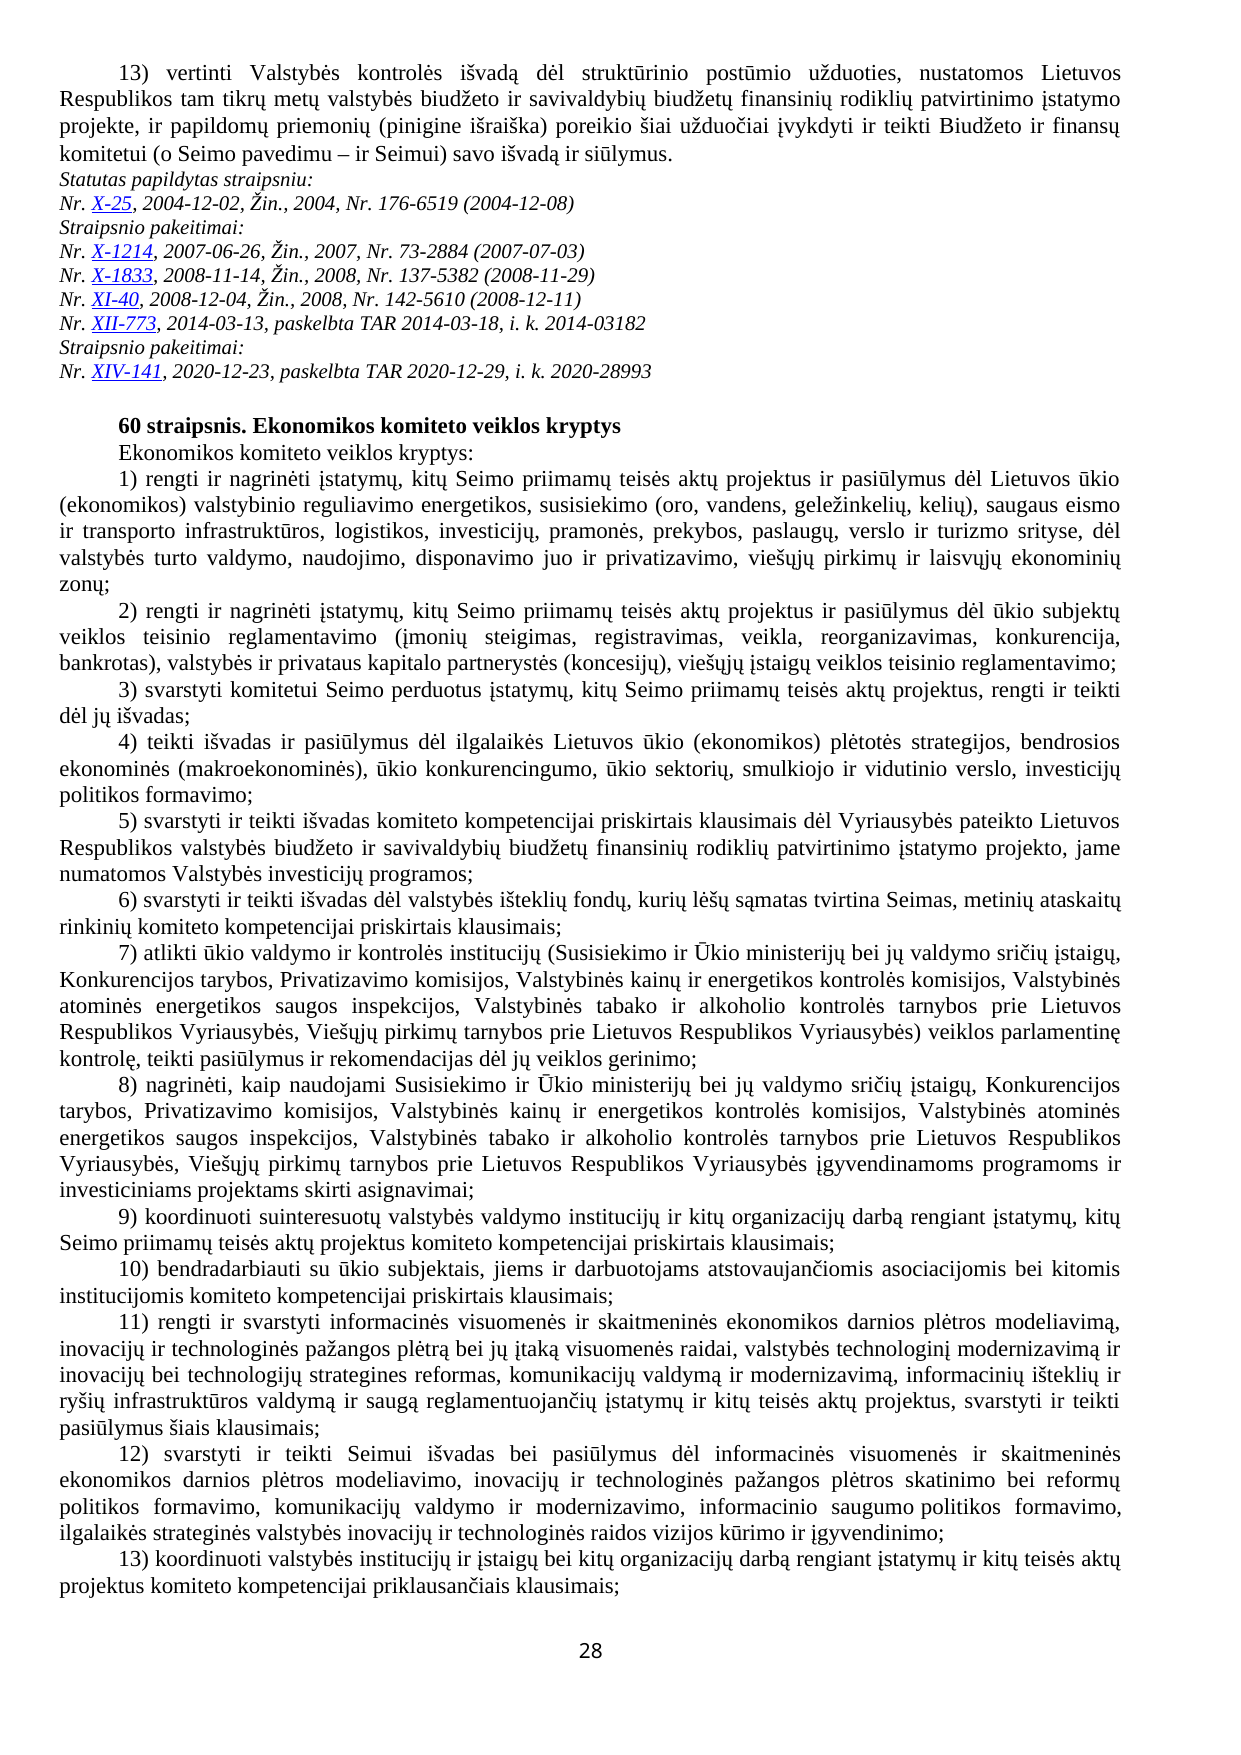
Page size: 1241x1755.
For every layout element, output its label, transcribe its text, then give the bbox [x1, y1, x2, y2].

text Nr. X-1833, 2008-11-14, Žin., 2008, Nr. 137-5382 (2008-11-29) [59, 263, 1122, 287]
text Nr. XIV-141, 2020-12-23, paskelbta TAR 2020-12-29, i. k. 2020-28993 [59, 359, 1122, 383]
text Nr. X-25, 2004-12-02, Žin., 2004, Nr. 176-6519 (2004-12-08) [59, 191, 1122, 215]
text 4) teikti išvadas ir pasiūlymus dėl ilgalaikės Lietuvos ūkio (ekonomikos) plėtotės strategijos, bendrosios ekonominės (makroekonominės), ūkio konkurencingumo, ūkio sektorių, smulkiojo ir vidutinio verslo, investicijų politikos formavimo; [59, 728, 1122, 807]
text 2) rengti ir nagrinėti įstatymų, kitų Seimo priimamų teisės aktų projektus ir pasiūlymus dėl ūkio subjektų veiklos teisinio reglamentavimo (įmonių steigimas, registravimas, veikla, reorganizavimas, konkurencija, bankrotas), valstybės ir privataus kapitalo partnerystės (koncesijų), viešųjų įstaigų veiklos teisinio reglamentavimo; [59, 597, 1122, 676]
text 5) svarstyti ir teikti išvadas komiteto kompetencijai priskirtais klausimais dėl Vyriausybės pateikto Lietuvos Respublikos valstybės biudžeto ir savivaldybių biudžetų finansinių rodiklių patvirtinimo įstatymo projekto, jame numatomos Valstybės investicijų programos; [59, 807, 1122, 887]
text Nr. XII-773, 2014-03-13, paskelbta TAR 2014-03-18, i. k. 2014-03182 [59, 311, 1122, 335]
text Straipsnio pakeitimai: [59, 335, 1122, 359]
text 13) vertinti Valstybės kontrolės išvadą dėl struktūrinio postūmio užduoties, nustatomos Lietuvos Respublikos tam tikrų metų valstybės biudžeto ir savivaldybių biudžetų finansinių rodiklių patvirtinimo įstatymo projekte, ir papildomų priemonių (pinigine išraiška) poreikio šiai užduočiai įvykdyti ir teikti Biudžeto ir finansų komitetui (o Seimo pavedimu – ir Seimui) savo išvadą ir siūlymus. [59, 59, 1122, 167]
text 3) svarstyti komitetui Seimo perduotus įstatymų, kitų Seimo priimamų teisės aktų projektus, rengti ir teikti dėl jų išvadas; [59, 676, 1122, 728]
text 11) rengti ir svarstyti informacinės visuomenės ir skaitmeninės ekonomikos darnios plėtros modeliavimą, inovacijų ir technologinės pažangos plėtrą bei jų įtaką visuomenės raidai, valstybės technologinį modernizavimą ir inovacijų bei technologijų strategines reformas, komunikacijų valdymą ir modernizavimą, informacinių išteklių ir ryšių infrastruktūros valdymą ir saugą reglamentuojančių įstatymų ir kitų teisės aktų projektus, svarstyti ir teikti pasiūlymus šiais klausimais; [59, 1308, 1122, 1440]
text Statutas papildytas straipsniu: [59, 167, 1122, 191]
text 13) koordinuoti valstybės institucijų ir įstaigų bei kitų organizacijų darbą rengiant įstatymų ir kitų teisės aktų projektus komiteto kompetencijai priklausančiais klausimais; [59, 1545, 1122, 1598]
text 1) rengti ir nagrinėti įstatymų, kitų Seimo priimamų teisės aktų projektus ir pasiūlymus dėl Lietuvos ūkio (ekonomikos) valstybinio reguliavimo energetikos, susisiekimo (oro, vandens, geležinkelių, kelių), saugaus eismo ir transporto infrastruktūros, logistikos, investicijų, pramonės, prekybos, paslaugų, verslo ir turizmo srityse, dėl valstybės turto valdymo, naudojimo, disponavimo juo ir privatizavimo, viešųjų pirkimų ir laisvųjų ekonominių zonų; [59, 465, 1122, 597]
text 6) svarstyti ir teikti išvadas dėl valstybės išteklių fondų, kurių lėšų sąmatas tvirtina Seimas, metinių ataskaitų rinkinių komiteto kompetencijai priskirtais klausimais; [59, 887, 1122, 939]
text Straipsnio pakeitimai: [59, 215, 1122, 239]
text 9) koordinuoti suinteresuotų valstybės valdymo institucijų ir kitų organizacijų darbą rengiant įstatymų, kitų Seimo priimamų teisės aktų projektus komiteto kompetencijai priskirtais klausimais; [59, 1203, 1122, 1256]
text 12) svarstyti ir teikti Seimui išvadas bei pasiūlymus dėl informacinės visuomenės ir skaitmeninės ekonomikos darnios plėtros modeliavimo, inovacijų ir technologinės pažangos plėtros skatinimo bei reformų politikos formavimo, komunikacijų valdymo ir modernizavimo, informacinio saugumo politikos formavimo, ilgalaikės strateginės valstybės inovacijų ir technologinės raidos vizijos kūrimo ir įgyvendinimo; [59, 1440, 1122, 1545]
text 8) nagrinėti, kaip naudojami Susisiekimo ir Ūkio ministerijų bei jų valdymo sričių įstaigų, Konkurencijos tarybos, Privatizavimo komisijos, Valstybinės kainų ir energetikos kontrolės komisijos, Valstybinės atominės energetikos saugos inspekcijos, Valstybinės tabako ir alkoholio kontrolės tarnybos prie Lietuvos Respublikos Vyriausybės, Viešųjų pirkimų tarnybos prie Lietuvos Respublikos Vyriausybės įgyvendinamoms programoms ir investiciniams projektams skirti asignavimai; [59, 1071, 1122, 1203]
text 10) bendradarbiauti su ūkio subjektais, jiems ir darbuotojams atstovaujančiomis asociacijomis bei kitomis institucijomis komiteto kompetencijai priskirtais klausimais; [59, 1256, 1122, 1308]
text 60 straipsnis. Ekonomikos komiteto veiklos kryptys [59, 412, 1122, 438]
text 7) atlikti ūkio valdymo ir kontrolės institucijų (Susisiekimo ir Ūkio ministerijų bei jų valdymo sričių įstaigų, Konkurencijos tarybos, Privatizavimo komisijos, Valstybinės kainų ir energetikos kontrolės komisijos, Valstybinės atominės energetikos saugos inspekcijos, Valstybinės tabako ir alkoholio kontrolės tarnybos prie Lietuvos Respublikos Vyriausybės, Viešųjų pirkimų tarnybos prie Lietuvos Respublikos Vyriausybės) veiklos parlamentinę kontrolę, teikti pasiūlymus ir rekomendacijas dėl jų veiklos gerinimo; [59, 939, 1122, 1071]
text Ekonomikos komiteto veiklos kryptys: [59, 438, 1122, 465]
text Nr. XI-40, 2008-12-04, Žin., 2008, Nr. 142-5610 (2008-12-11) [59, 287, 1122, 311]
text Nr. X-1214, 2007-06-26, Žin., 2007, Nr. 73-2884 (2007-07-03) [59, 239, 1122, 263]
